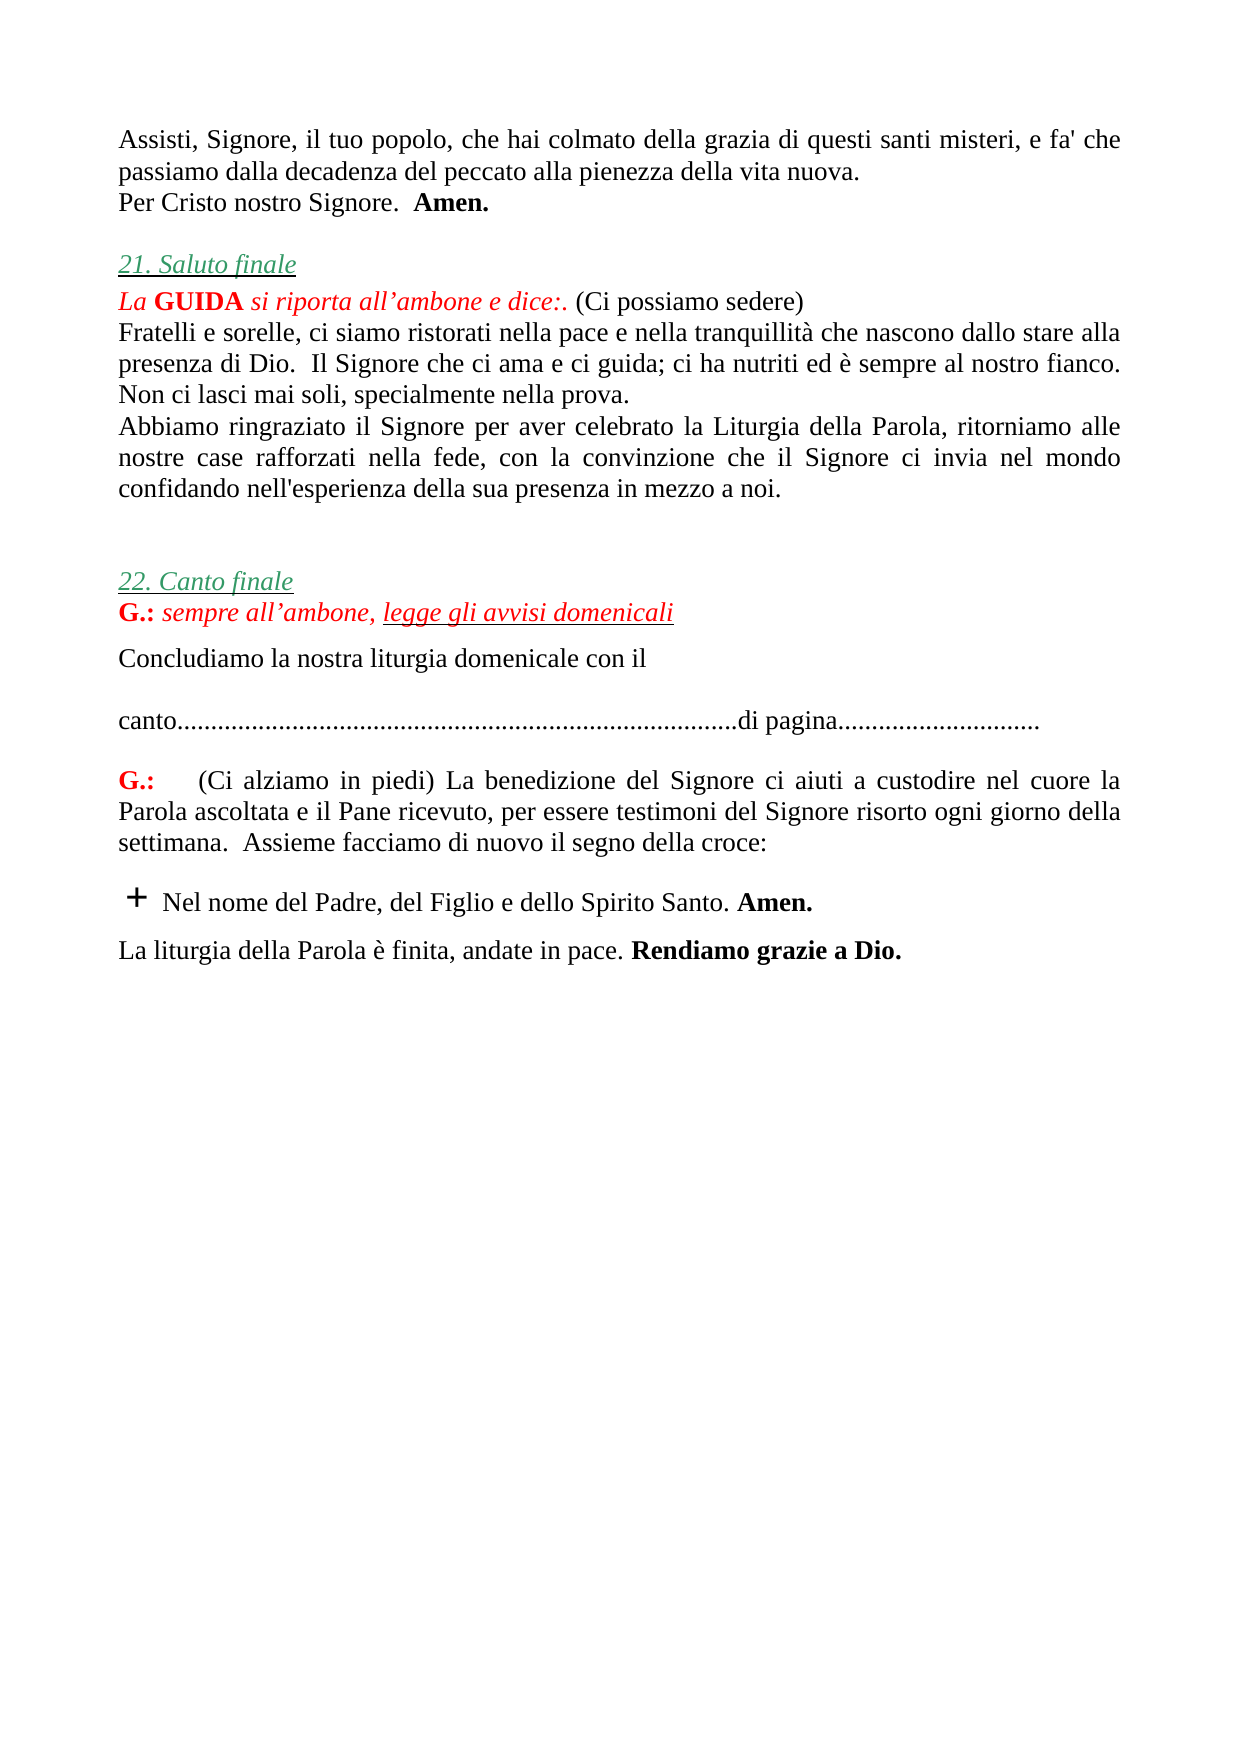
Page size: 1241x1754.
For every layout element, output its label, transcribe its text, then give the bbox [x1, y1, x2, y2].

text Fratelli e sorelle, ci siamo ristorati nella pace e nella tranquillità che nascono dallo stare alla presenza di Dio. Il Signore che ci ama e ci guida; ci ha nutriti ed è sempre al nostro fianco. Non ci lasci mai soli, specialmente nella prova. [118, 316, 1122, 410]
text 22. Canto finale [118, 565, 1122, 597]
text + Nel nome del Padre, del Figlio e dello Spirito Santo. Amen. [118, 872, 1122, 920]
text La GUIDA si riporta all’ambone e dice:. (Ci possiamo sedere) [118, 285, 1122, 316]
text 21. Saluto finale [118, 248, 1122, 279]
text G.: sempre all’ambone, legge gli avvisi domenicali [118, 597, 1122, 628]
text G.: (Ci alziamo in piedi) La benedizione del Signore ci aiuti a custodire nel cuore la Parola ascoltata e il Pane ricevuto, per essere testimoni del Signore risorto ogni giorno della settimana. Assieme facciamo di nuovo il segno della croce: [118, 764, 1122, 858]
text canto...................................................................................di pagina.............................. [118, 704, 1122, 736]
text Concludiamo la nostra liturgia domenicale con il [118, 642, 1122, 673]
text La liturgia della Parola è finita, andate in pace. Rendiamo grazie a Dio. [118, 934, 1122, 966]
text Assisti, Signore, il tuo popolo, che hai colmato della grazia di questi santi misteri, e fa' che passiamo dalla decadenza del peccato alla pienezza della vita nuova. [118, 123, 1122, 186]
text Per Cristo nostro Signore. Amen. [118, 186, 1122, 217]
text Abbiamo ringraziato il Signore per aver celebrato la Liturgia della Parola, ritorniamo alle nostre case rafforzati nella fede, con la convinzione che il Signore ci invia nel mondo confidando nell'esperienza della sua presenza in mezzo a noi. [118, 410, 1122, 503]
